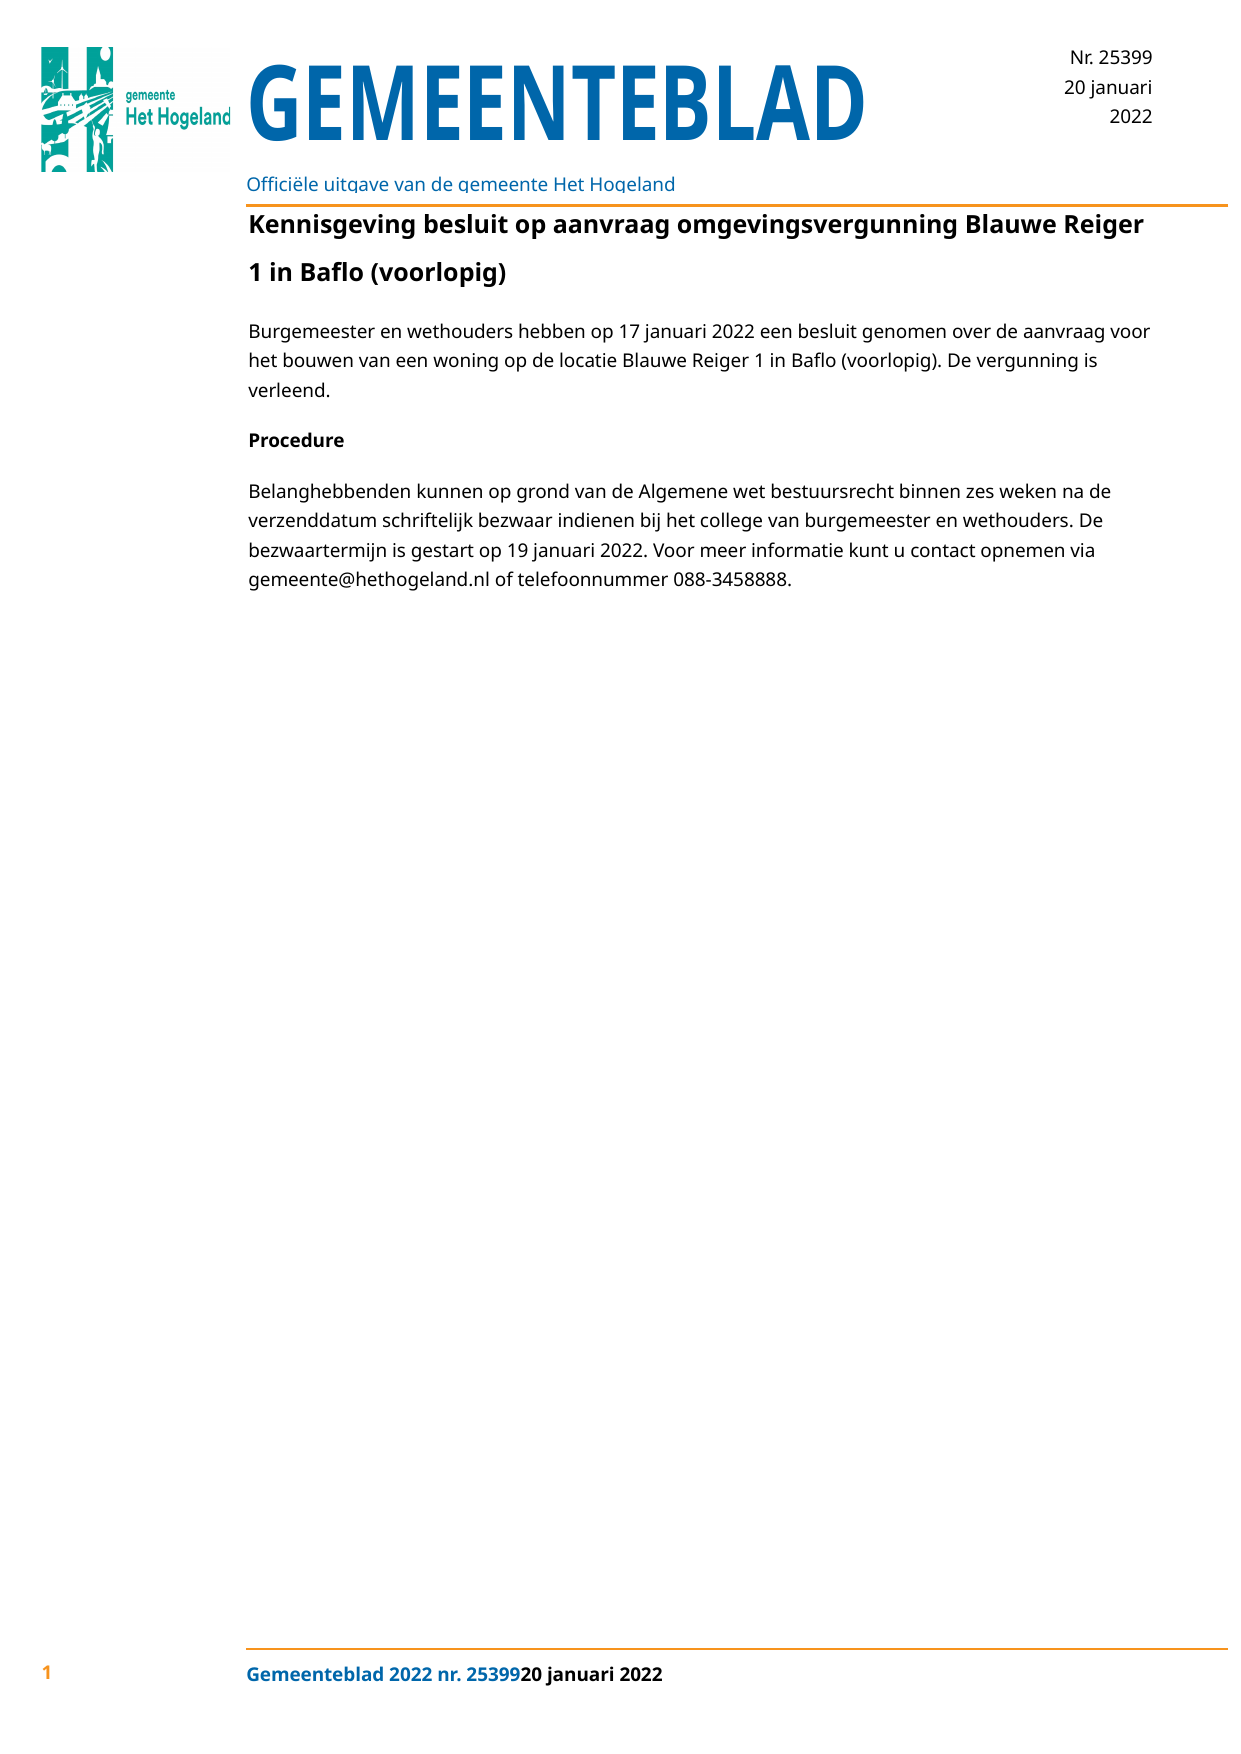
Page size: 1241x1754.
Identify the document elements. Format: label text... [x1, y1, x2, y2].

text Procedure [248, 427, 1152, 453]
text Kennisgeving besluit op aanvraag omgevingsvergunning Blauwe Reiger 1 in Baflo (voorlopig) [248, 207, 1152, 288]
picture [41, 47, 231, 172]
text Belanghebbenden kunnen op grond van de Algemene wet bestuursrecht binnen zes weken na de verzenddatum schriftelijk bezwaar indienen bij het college van burgemeester en wethouders. De bezwaartermijn is gestart op 19 januari 2022. Voor meer informatie kunt u contact opnemen via gemeente@hethogeland.nl of telefoonnummer 088-3458888. [248, 478, 1152, 592]
text Burgemeester en wethouders hebben op 17 januari 2022 een besluit genomen over de aanvraag voor het bouwen van een woning op de locatie Blauwe Reiger 1 in Baflo (voorlopig). De vergunning is verleend. [248, 318, 1152, 403]
